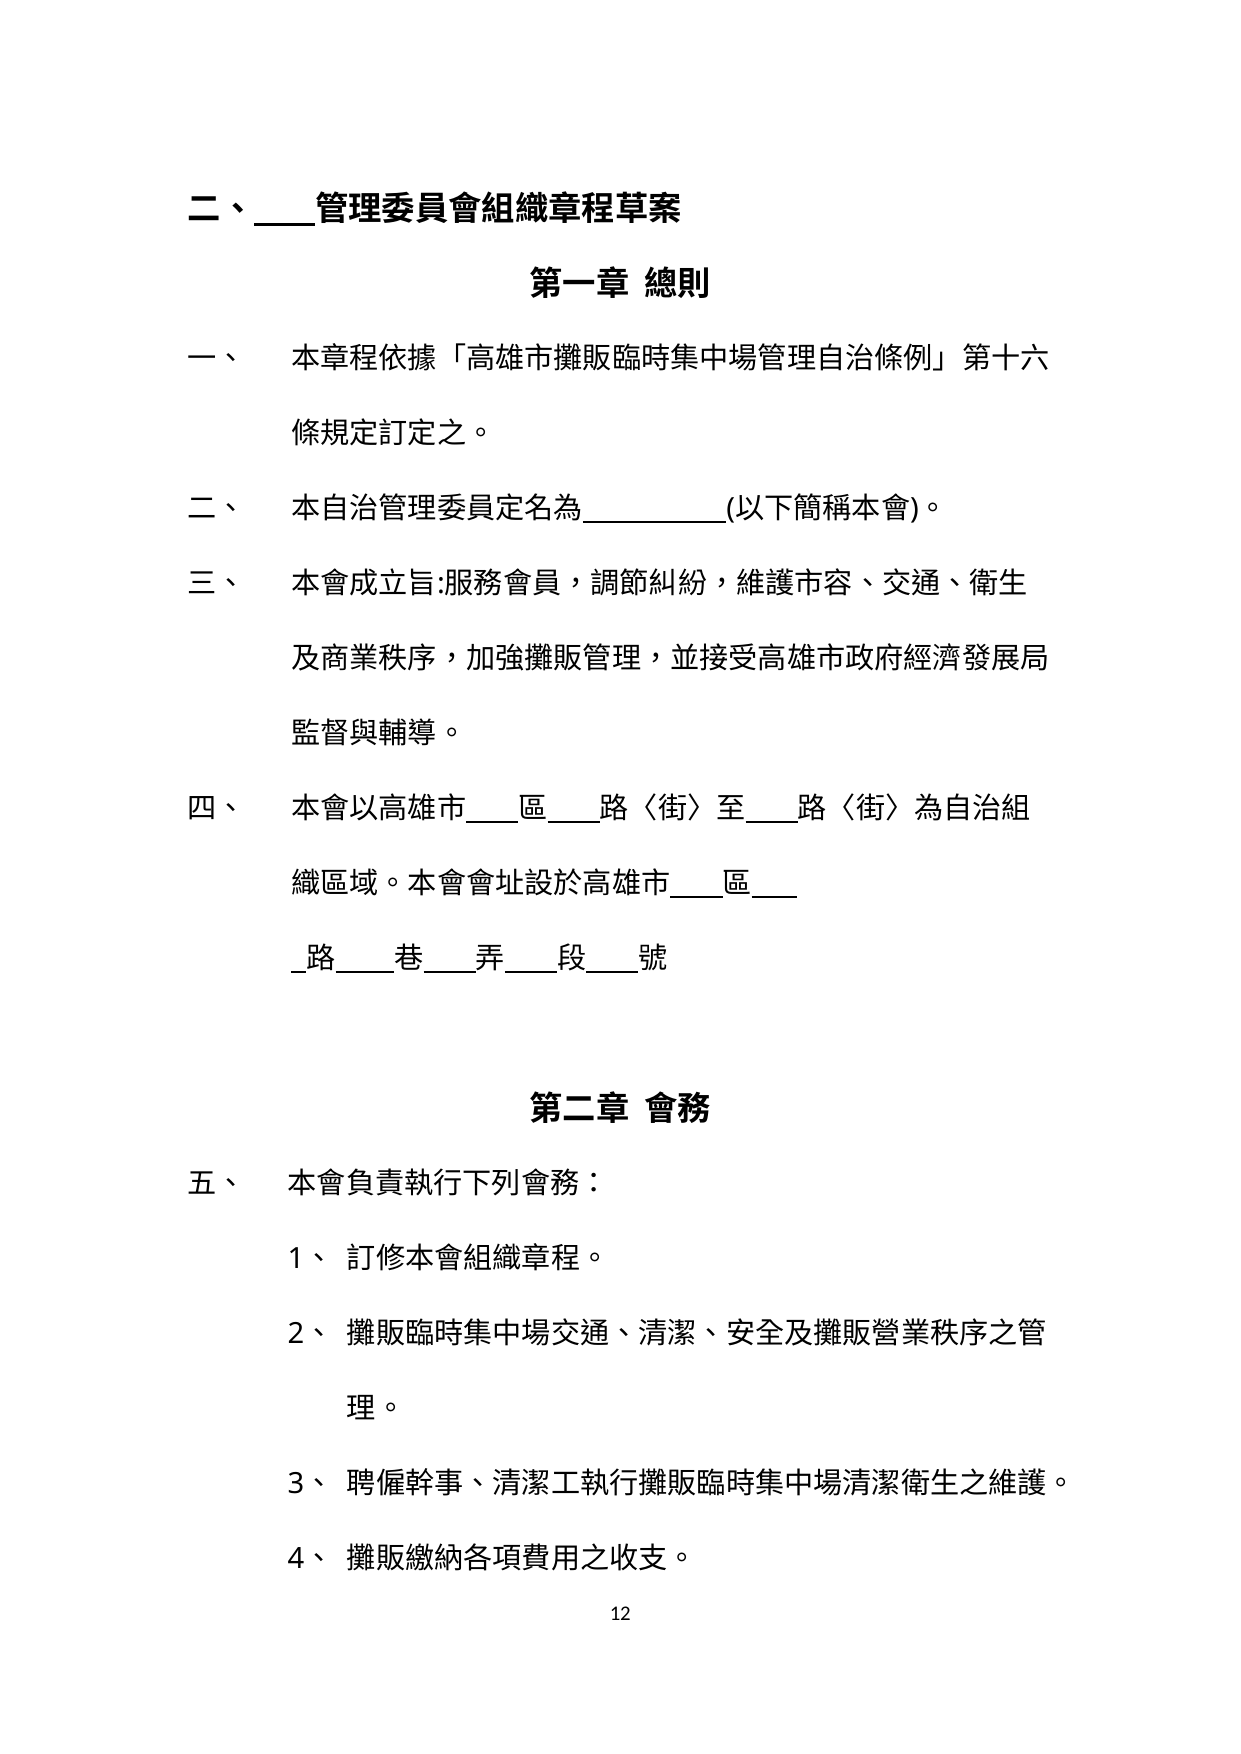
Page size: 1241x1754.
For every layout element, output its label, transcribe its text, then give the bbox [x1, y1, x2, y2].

list 本會以高雄市 區 路〈街〉至 路〈街〉為自治組織區域。本會會址設於高雄市 區 [187, 762, 1053, 912]
list 攤販繳納各項費用之收支。 [287, 1512, 1053, 1587]
list 本會成立旨:服務會員，調節糾紛，維護市容、交通、衛生及商業秩序，加強攤販管理，並接受高雄市政府經濟發展局監督與輔導。 [187, 537, 1053, 762]
list 攤販臨時集中場交通、清潔、安全及攤販營業秩序之管理。 [287, 1287, 1053, 1437]
subtitle 二、 管理委員會組織章程草案 [187, 162, 1053, 237]
list 本自治管理委員定名為 (以下簡稱本會)。 [187, 462, 1053, 537]
subtitle 第二章 會務 [187, 1062, 1053, 1137]
list 聘僱幹事、清潔工執行攤販臨時集中場清潔衛生之維護。 [287, 1437, 1053, 1512]
list 本會負責執行下列會務： [187, 1137, 1053, 1212]
subtitle 第一章 總則 [187, 237, 1053, 312]
list 本章程依據「高雄市攤販臨時集中場管理自治條例」第十六條規定訂定之。 [187, 312, 1053, 462]
text 路 巷 弄 段 號 [291, 912, 1053, 987]
list 訂修本會組織章程。 [287, 1212, 1053, 1287]
